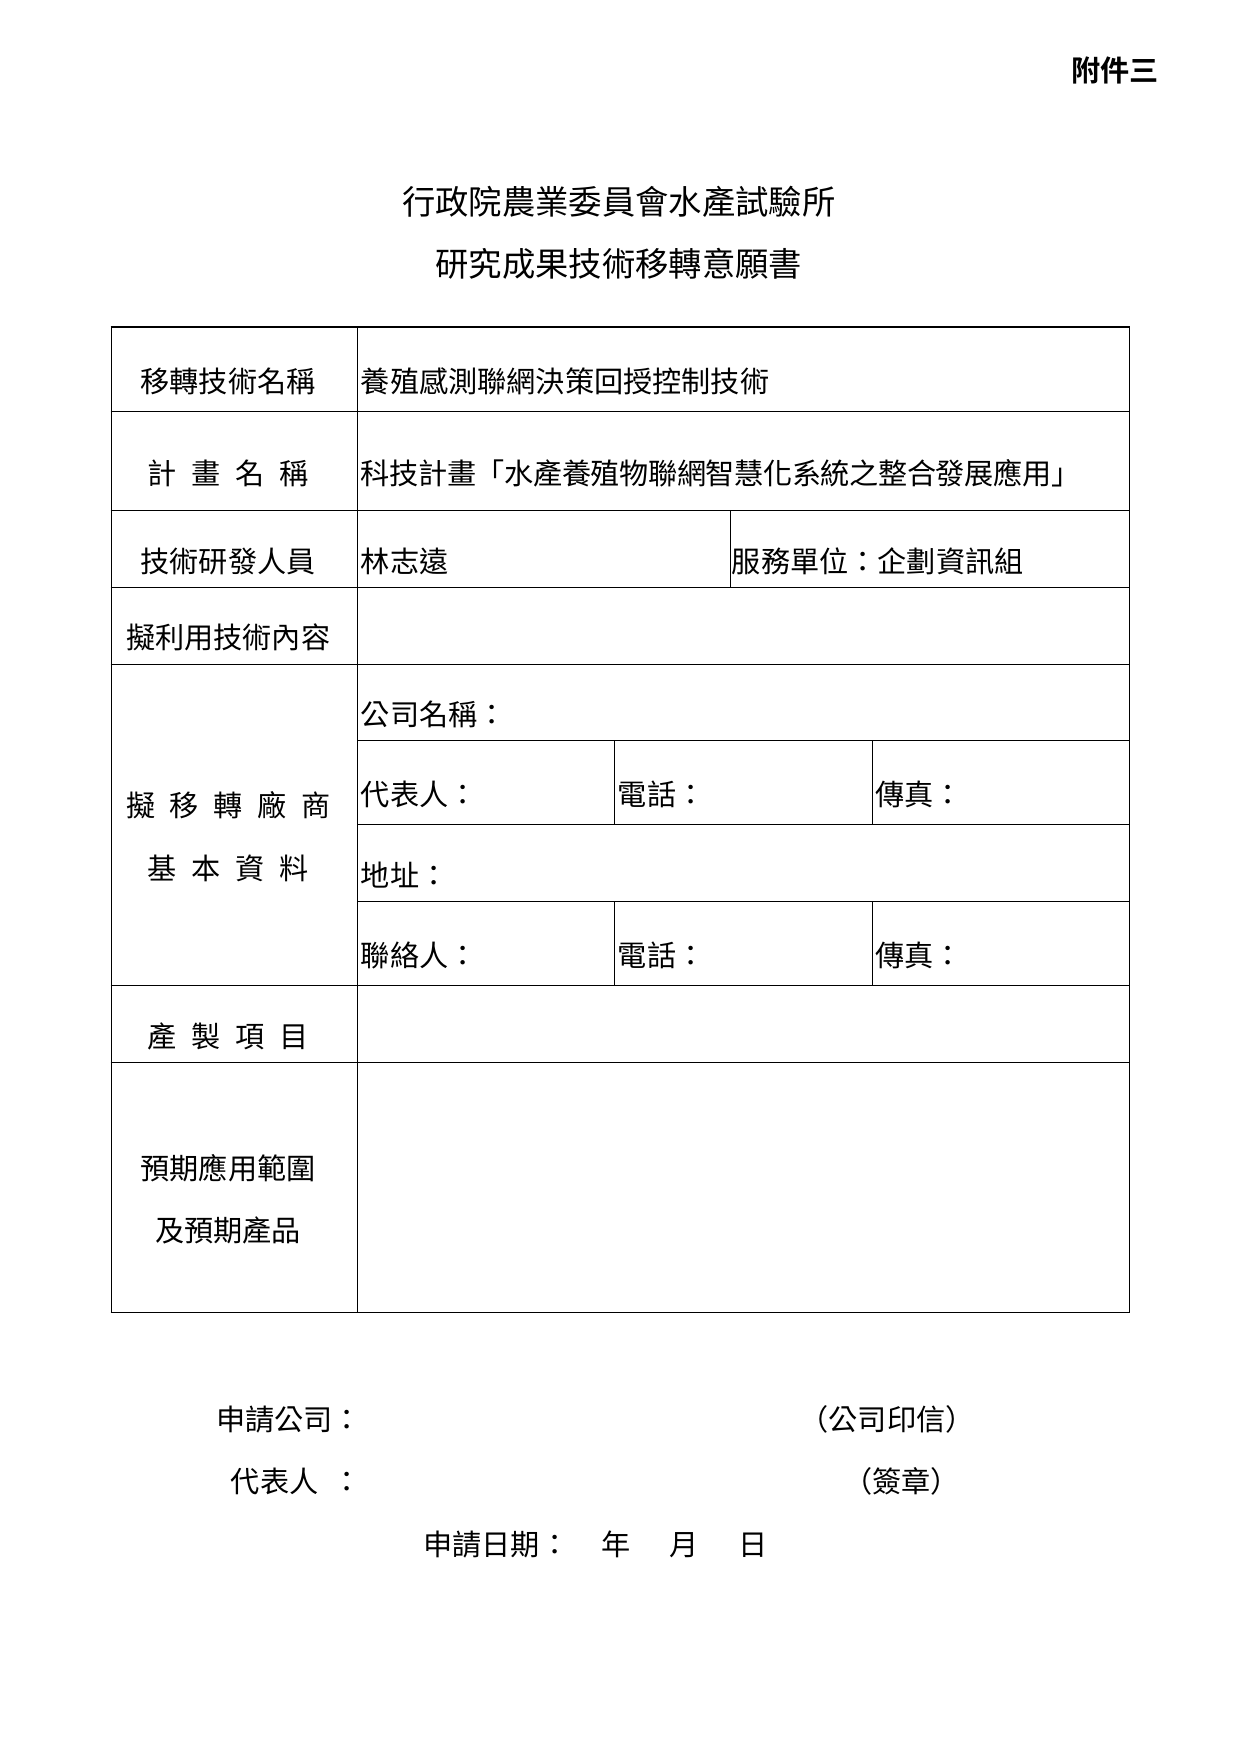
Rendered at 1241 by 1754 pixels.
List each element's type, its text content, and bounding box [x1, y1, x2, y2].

table_cell 聯絡人： [358, 902, 614, 985]
table_cell 地址： [358, 825, 1129, 901]
table_cell 計 畫 名 稱 [112, 412, 357, 510]
table_cell 擬利用技術內容 [112, 588, 357, 663]
table_cell 傳真： [873, 902, 1129, 985]
text 申請日期： 年 月 日 [148, 1501, 1042, 1563]
table_cell 科技計畫「水產養殖物聯網智慧化系統之整合發展應用」 [358, 412, 1129, 510]
table_cell 產 製 項 目 [112, 986, 357, 1062]
table_cell 服務單位：企劃資訊組 [731, 511, 1129, 587]
text 研究成果技術移轉意願書 [148, 221, 1090, 283]
table_cell 電話： [615, 741, 872, 824]
table_cell [358, 588, 1129, 663]
text 申請公司： （公司印信） [148, 1376, 1042, 1438]
table_cell 擬 移 轉 廠 商 基 本 資 料 [112, 665, 357, 985]
table_cell 技術研發人員 [112, 511, 357, 587]
text 代表人 ： （簽章） [148, 1438, 1042, 1501]
table_cell 公司名稱： [358, 665, 1129, 740]
table_cell [358, 986, 1129, 1062]
table_header 養殖感測聯網決策回授控制技術 [358, 328, 1129, 411]
table_cell [358, 1063, 1129, 1312]
table_header 移轉技術名稱 [112, 328, 357, 411]
text [1017, 41, 1212, 118]
table_cell 傳真： [873, 741, 1129, 824]
table_cell 預期應用範圍 及預期產品 [112, 1063, 357, 1312]
table_cell 電話： [615, 902, 872, 985]
text 附件三 [1032, 48, 1197, 90]
table_cell 林志遠 [358, 511, 730, 587]
text 行政院農業委員會水產試驗所 [148, 158, 1090, 221]
table_cell 代表人： [358, 741, 614, 824]
